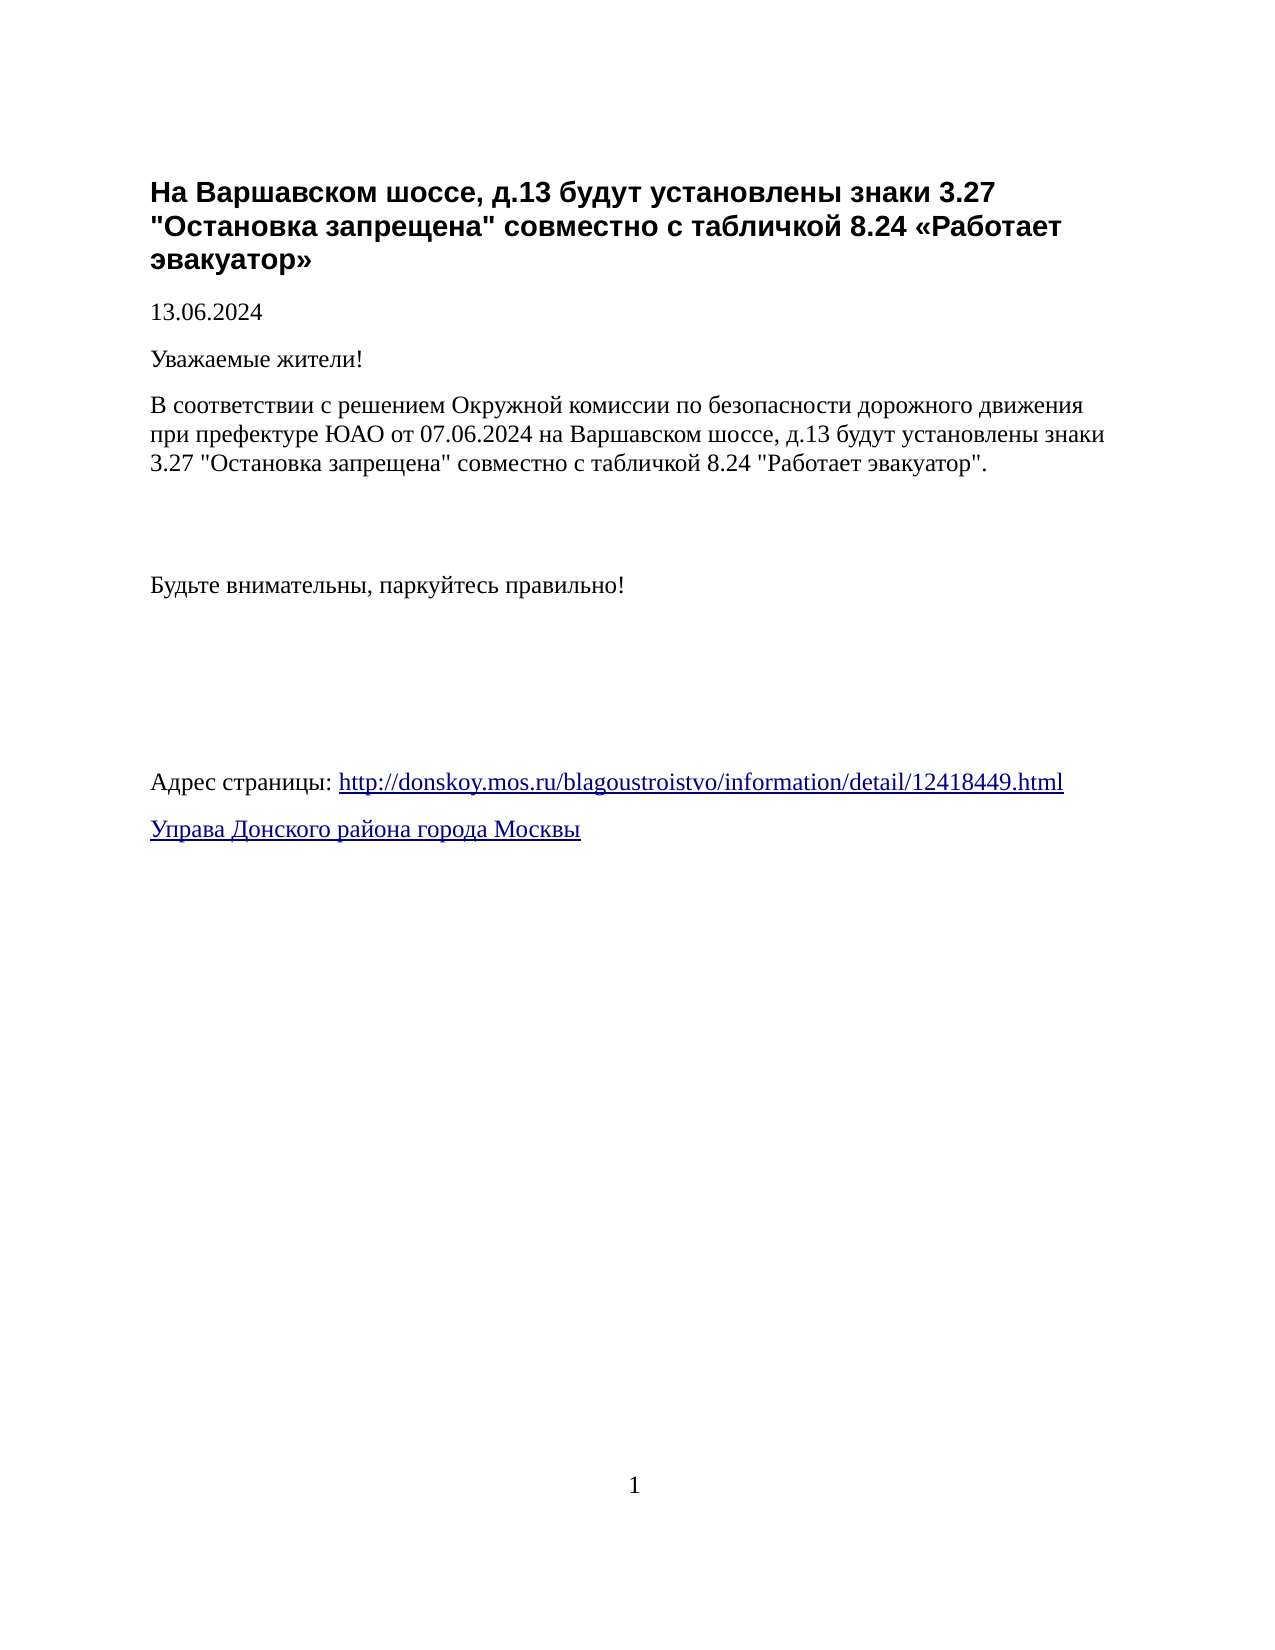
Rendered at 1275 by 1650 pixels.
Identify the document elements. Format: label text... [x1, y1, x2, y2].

text Уважаемые жители! [150, 344, 1125, 372]
text 13.06.2024 [150, 297, 1125, 326]
subtitle На Варшавском шоссе, д.13 будут установлены знаки 3.27 "Остановка запрещена" совместно с табличкой 8.24 «Работает эвакуатор» [150, 175, 1125, 276]
text Управа Донского района города Москвы [150, 814, 1125, 843]
text Адрес страницы: http://donskoy.mos.ru/blagoustroistvo/information/detail/12418449.html [150, 767, 1125, 796]
text Будьте внимательны, паркуйтесь правильно! [150, 570, 1125, 599]
text В соответствии с решением Окружной комиссии по безопасности дорожного движения при префектуре ЮАО от 07.06.2024 на Варшавском шоссе, д.13 будут установлены знаки 3.27 "Остановка запрещена" совместно с табличкой 8.24 "Работает эвакуатор". [150, 390, 1125, 477]
